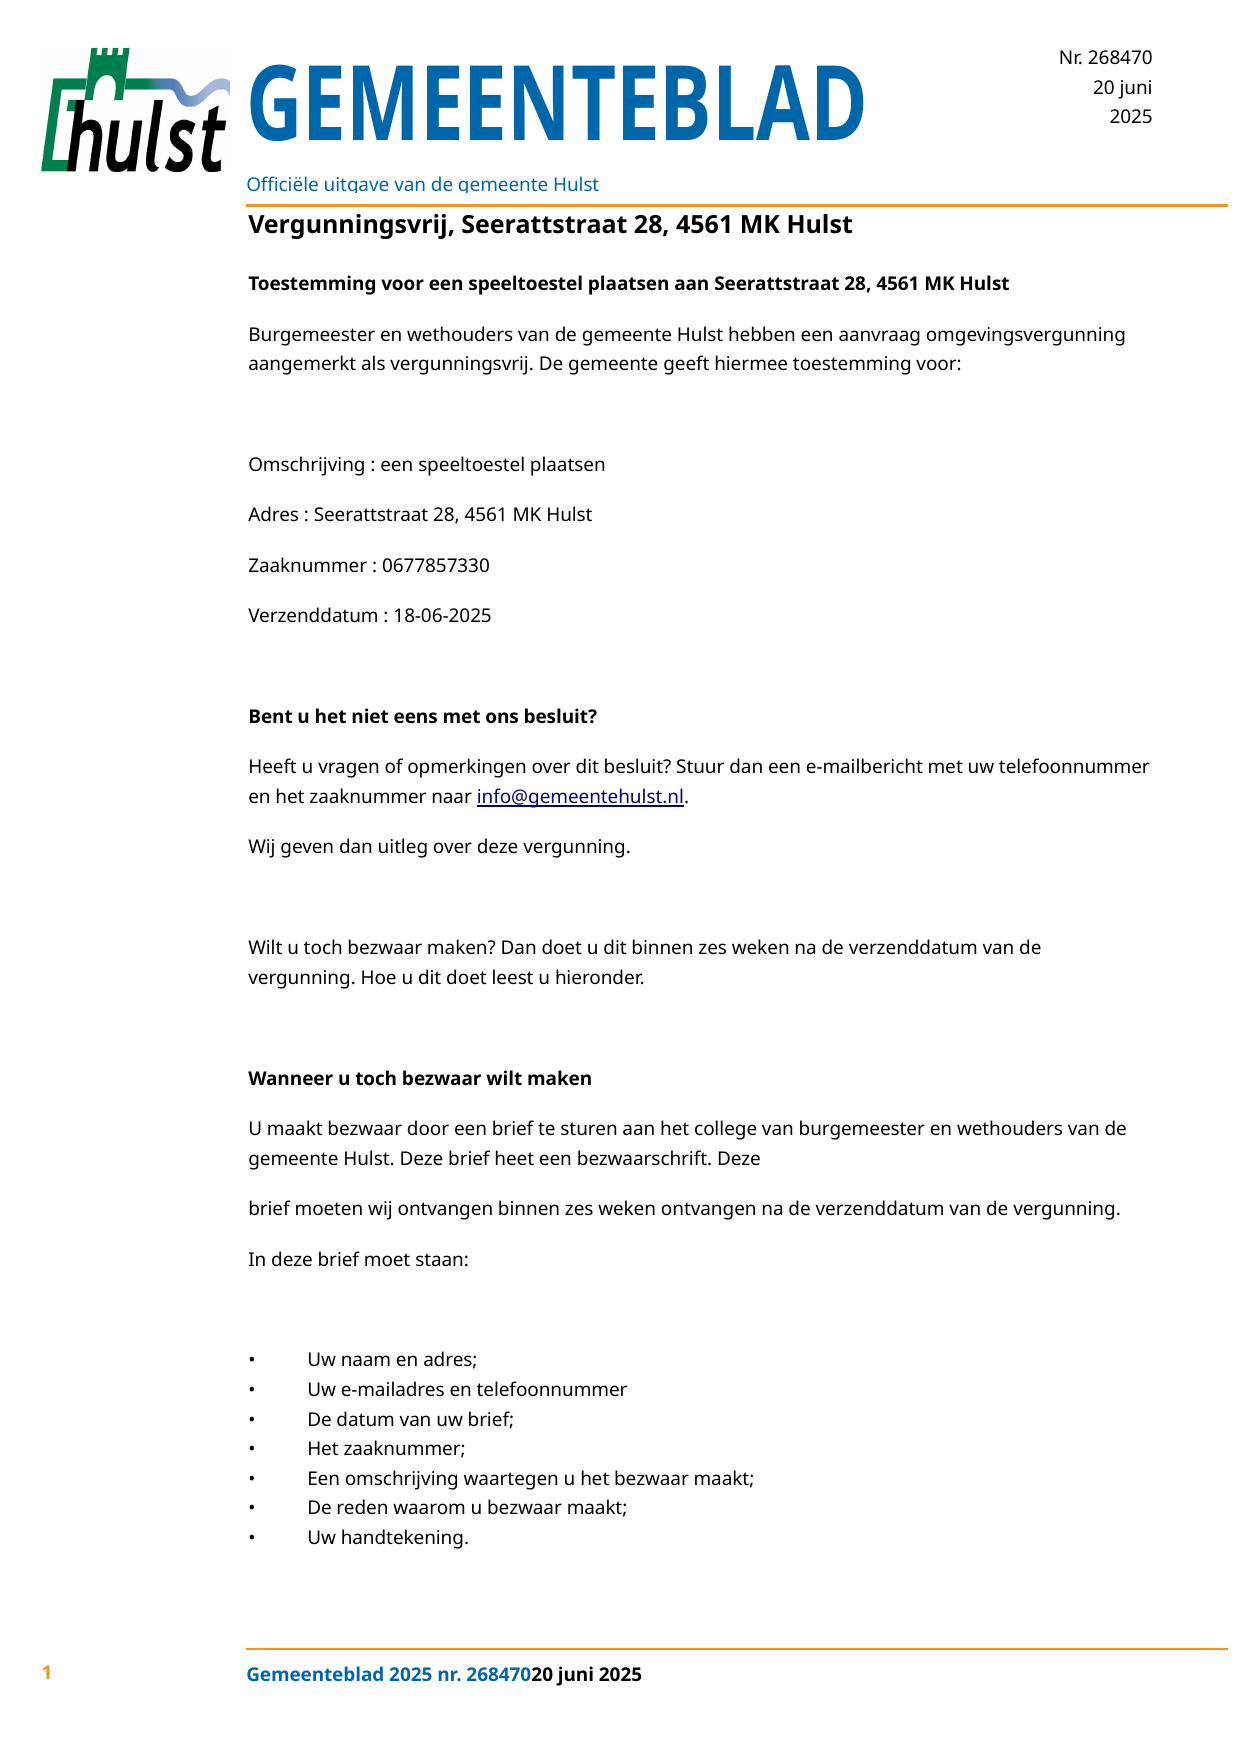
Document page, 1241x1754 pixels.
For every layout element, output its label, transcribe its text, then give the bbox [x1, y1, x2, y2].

text Wilt u toch bezwaar maken? Dan doet u dit binnen zes weken na de verzenddatum van de vergunning. Hoe u dit doet leest u hieronder. [248, 934, 1152, 990]
text Wij geven dan uitleg over deze vergunning. [248, 834, 1152, 859]
text Zaaknummer : 0677857330 [248, 552, 1152, 578]
text Toestemming voor een speeltoestel plaatsen aan Seerattstraat 28, 4561 MK Hulst [248, 270, 1152, 296]
text Verzenddatum : 18-06-2025 [248, 602, 1152, 628]
text U maakt bezwaar door een brief te sturen aan het college van burgemeester en wethouders van de gemeente Hulst. Deze brief heet een bezwaarschrift. Deze [248, 1115, 1152, 1171]
text Burgemeester en wethouders van de gemeente Hulst hebben een aanvraag omgevingsvergunning aangemerkt als vergunningsvrij. De gemeente geeft hiermee toestemming voor: [248, 321, 1152, 376]
list Uw handtekening. [248, 1524, 1152, 1550]
text brief moeten wij ontvangen binnen zes weken ontvangen na de verzenddatum van de vergunning. [248, 1195, 1152, 1221]
text Wanneer u toch bezwaar wilt maken [248, 1065, 1152, 1091]
list De datum van uw brief; [248, 1406, 1152, 1431]
text Vergunningsvrij, Seerattstraat 28, 4561 MK Hulst [248, 207, 1152, 241]
list De reden waarom u bezwaar maakt; [248, 1494, 1152, 1520]
text In deze brief moet staan: [248, 1246, 1152, 1271]
list Een omschrijving waartegen u het bezwaar maakt; [248, 1465, 1152, 1491]
text Omschrijving : een speeltoestel plaatsen [248, 451, 1152, 477]
text Adres : Seerattstraat 28, 4561 MK Hulst [248, 502, 1152, 527]
list Het zaaknummer; [248, 1435, 1152, 1461]
picture [41, 47, 231, 172]
list Uw e-mailadres en telefoonnummer [248, 1376, 1152, 1402]
text Bent u het niet eens met ons besluit? [248, 703, 1152, 729]
text Heeft u vragen of opmerkingen over dit besluit? Stuur dan een e-mailbericht met uw telefoonnummer en het zaaknummer naar info@gemeentehulst.nl. [248, 754, 1152, 809]
list Uw naam en adres; [248, 1347, 1152, 1372]
